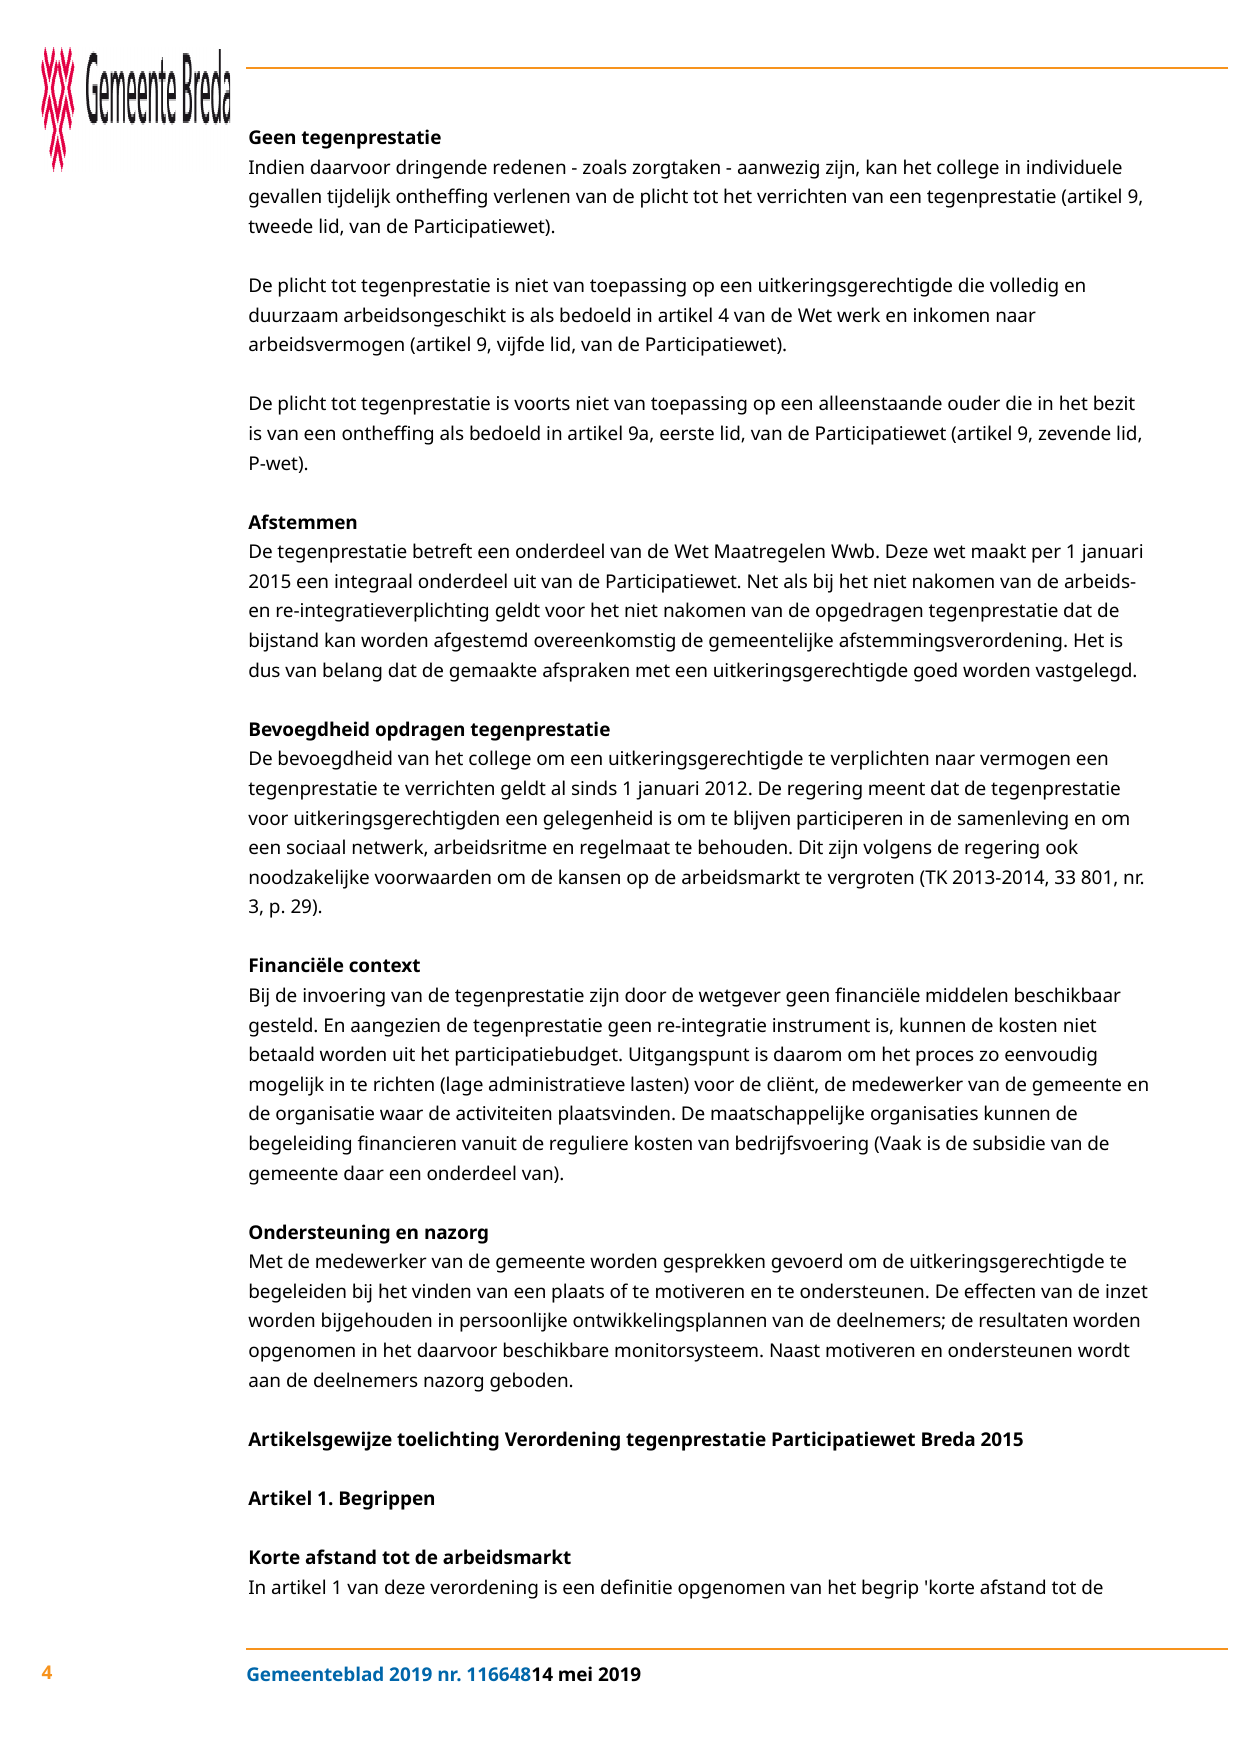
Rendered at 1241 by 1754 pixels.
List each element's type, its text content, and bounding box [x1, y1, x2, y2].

text Afstemmen [248, 509, 1152, 535]
text Korte afstand tot de arbeidsmarkt [248, 1544, 1152, 1570]
text Indien daarvoor dringende redenen - zoals zorgtaken - aanwezig zijn, kan het college in individuele gevallen tijdelijk ontheffing verlenen van de plicht tot het verrichten van een tegenprestatie (artikel 9, tweede lid, van de Participatiewet). [248, 154, 1152, 239]
text De plicht tot tegenprestatie is voorts niet van toepassing op een alleenstaande ouder die in het bezit is van een ontheffing als bedoeld in artikel 9a, eerste lid, van de Participatiewet (artikel 9, zevende lid, P-wet). [248, 391, 1152, 476]
text Ondersteuning en nazorg [248, 1219, 1152, 1245]
text De tegenprestatie betreft een onderdeel van de Wet Maatregelen Wwb. Deze wet maakt per 1 januari 2015 een integraal onderdeel uit van de Participatiewet. Net als bij het niet nakomen van de arbeids- en re-integratieverplichting geldt voor het niet nakomen van de opgedragen tegenprestatie dat de bijstand kan worden afgestemd overeenkomstig de gemeentelijke afstemmingsverordening. Het is dus van belang dat de gemaakte afspraken met een uitkeringsgerechtigde goed worden vastgelegd. [248, 538, 1152, 683]
text Geen tegenprestatie [248, 124, 1152, 150]
text De bevoegdheid van het college om een uitkeringsgerechtigde te verplichten naar vermogen een tegenprestatie te verrichten geldt al sinds 1 januari 2012. De regering meent dat de tegenprestatie voor uitkeringsgerechtigden een gelegenheid is om te blijven participeren in de samenleving en om een sociaal netwerk, arbeidsritme en regelmaat te behouden. Dit zijn volgens de regering ook noodzakelijke voorwaarden om de kansen op de arbeidsmarkt te vergroten (TK 2013-2014, 33 801, nr. 3, p. 29). [248, 746, 1152, 919]
text Artikelsgewijze toelichting Verordening tegenprestatie Participatiewet Breda 2015 [248, 1426, 1152, 1452]
text Met de medewerker van de gemeente worden gesprekken gevoerd om de uitkeringsgerechtigde te begeleiden bij het vinden van een plaats of te motiveren en te ondersteunen. De effecten van de inzet worden bijgehouden in persoonlijke ontwikkelingsplannen van de deelnemers; de resultaten worden opgenomen in het daarvoor beschikbare monitorsysteem. Naast motiveren en ondersteunen wordt aan de deelnemers nazorg geboden. [248, 1248, 1152, 1393]
text Artikel 1. Begrippen [248, 1485, 1152, 1511]
text Bevoegdheid opdragen tegenprestatie [248, 716, 1152, 742]
picture [41, 47, 231, 172]
text Financiële context [248, 953, 1152, 978]
text Bij de invoering van de tegenprestatie zijn door de wetgever geen financiële middelen beschikbaar gesteld. En aangezien de tegenprestatie geen re-integratie instrument is, kunnen de kosten niet betaald worden uit het participatiebudget. Uitgangspunt is daarom om het proces zo eenvoudig mogelijk in te richten (lage administratieve lasten) voor de cliënt, de medewerker van de gemeente en de organisatie waar de activiteiten plaatsvinden. De maatschappelijke organisaties kunnen de begeleiding financieren vanuit de reguliere kosten van bedrijfsvoering (Vaak is de subsidie van de gemeente daar een onderdeel van). [248, 982, 1152, 1186]
text In artikel 1 van deze verordening is een definitie opgenomen van het begrip 'korte afstand tot de [248, 1574, 1152, 1600]
text De plicht tot tegenprestatie is niet van toepassing op een uitkeringsgerechtigde die volledig en duurzaam arbeidsongeschikt is als bedoeld in artikel 4 van de Wet werk en inkomen naar arbeidsvermogen (artikel 9, vijfde lid, van de Participatiewet). [248, 272, 1152, 357]
